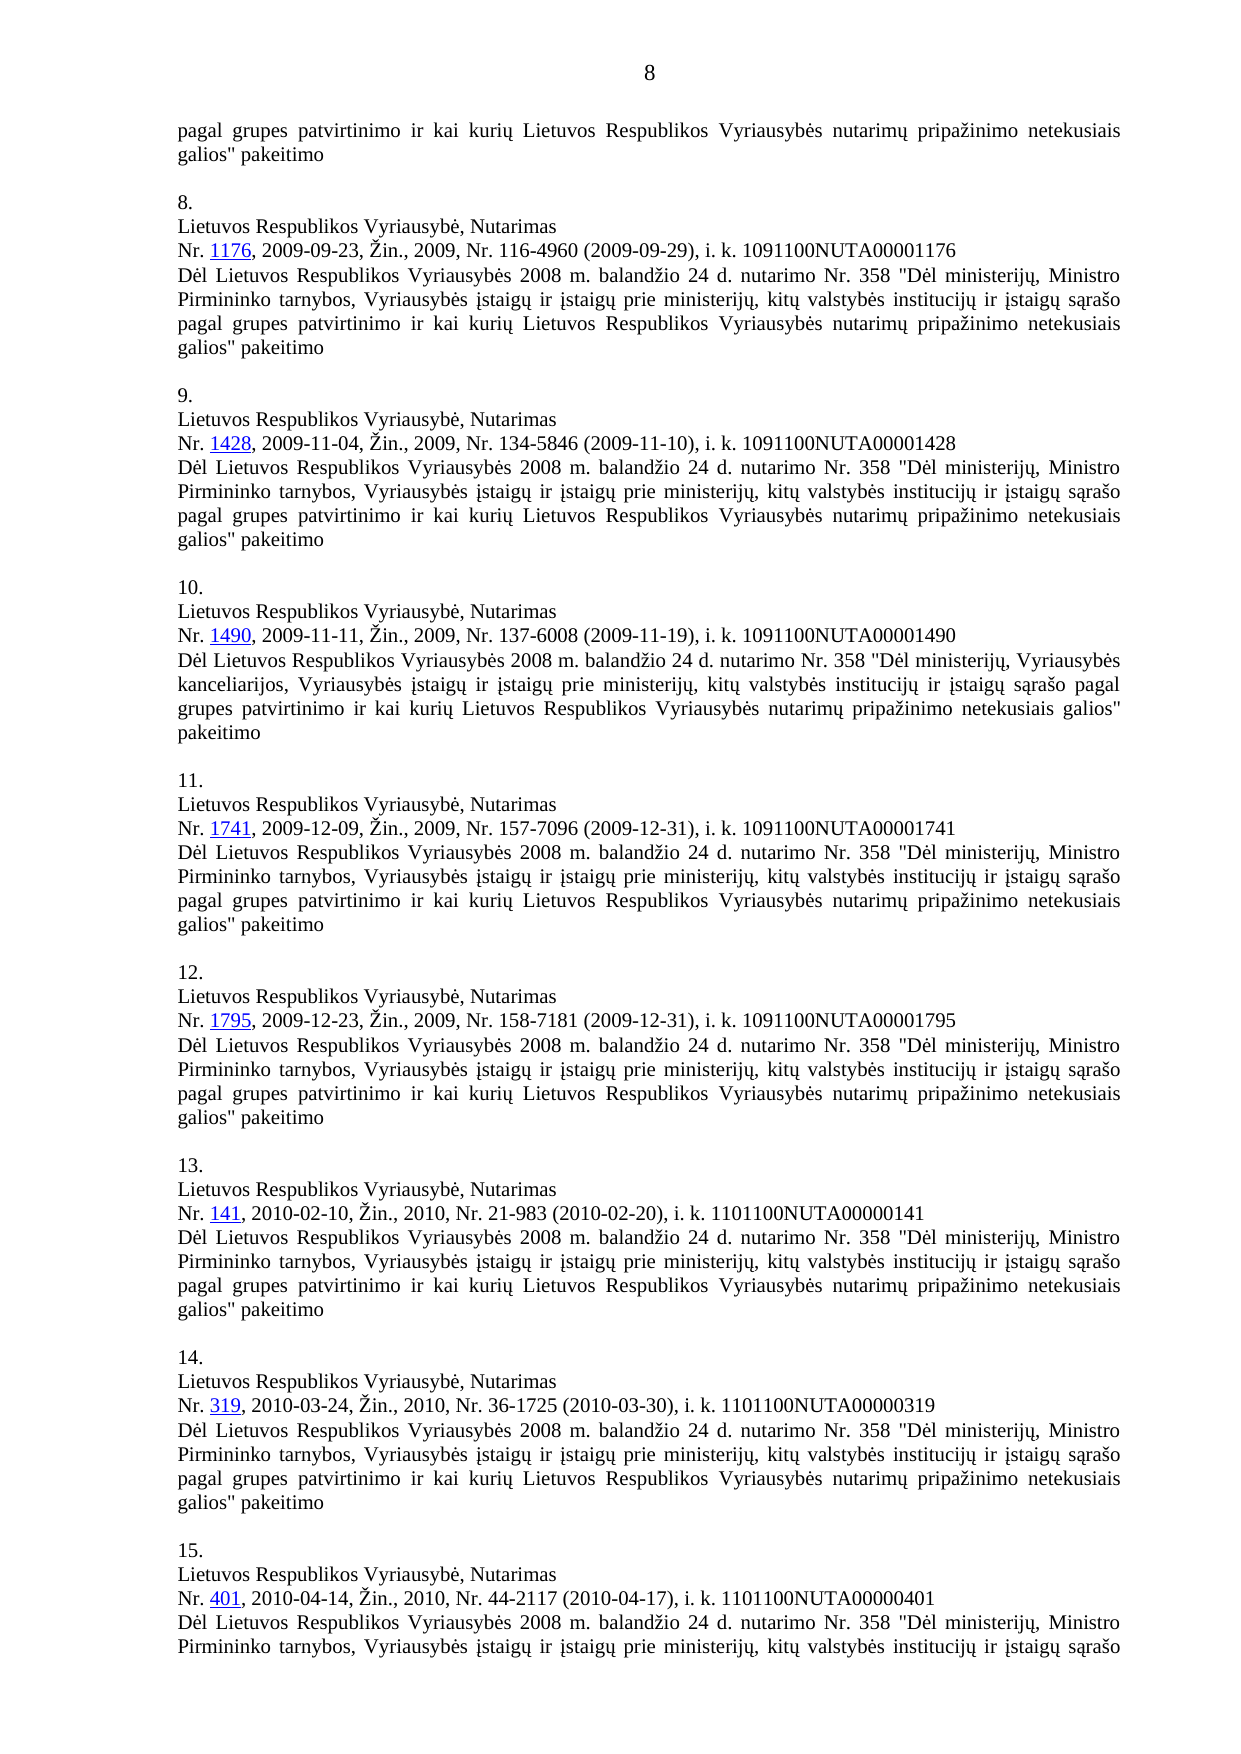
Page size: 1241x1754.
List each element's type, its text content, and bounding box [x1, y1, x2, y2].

text Dėl Lietuvos Respublikos Vyriausybės 2008 m. balandžio 24 d. nutarimo Nr. 358 "Dėl ministerijų, Ministro Pirmininko tarnybos, Vyriausybės įstaigų ir įstaigų prie ministerijų, kitų valstybės institucijų ir įstaigų sąrašo pagal grupes patvirtinimo ir kai kurių Lietuvos Respublikos Vyriausybės nutarimų pripažinimo netekusiais galios" pakeitimo [177, 1032, 1122, 1129]
text pagal grupes patvirtinimo ir kai kurių Lietuvos Respublikos Vyriausybės nutarimų pripažinimo netekusiais galios" pakeitimo [177, 118, 1122, 166]
text Dėl Lietuvos Respublikos Vyriausybės 2008 m. balandžio 24 d. nutarimo Nr. 358 "Dėl ministerijų, Ministro Pirmininko tarnybos, Vyriausybės įstaigų ir įstaigų prie ministerijų, kitų valstybės institucijų ir įstaigų sąrašo pagal grupes patvirtinimo ir kai kurių Lietuvos Respublikos Vyriausybės nutarimų pripažinimo netekusiais galios" pakeitimo [177, 1225, 1122, 1321]
text 11. [177, 768, 1122, 792]
text Nr. 1741, 2009-12-09, Žin., 2009, Nr. 157-7096 (2009-12-31), i. k. 1091100NUTA00001741 [177, 816, 1122, 840]
text Dėl Lietuvos Respublikos Vyriausybės 2008 m. balandžio 24 d. nutarimo Nr. 358 "Dėl ministerijų, Ministro Pirmininko tarnybos, Vyriausybės įstaigų ir įstaigų prie ministerijų, kitų valstybės institucijų ir įstaigų sąrašo pagal grupes patvirtinimo ir kai kurių Lietuvos Respublikos Vyriausybės nutarimų pripažinimo netekusiais galios" pakeitimo [177, 1417, 1122, 1514]
text 14. [177, 1345, 1122, 1369]
text Lietuvos Respublikos Vyriausybė, Nutarimas [177, 1562, 1122, 1586]
text 13. [177, 1153, 1122, 1177]
text Nr. 1490, 2009-11-11, Žin., 2009, Nr. 137-6008 (2009-11-19), i. k. 1091100NUTA00001490 [177, 623, 1122, 647]
text Nr. 401, 2010-04-14, Žin., 2010, Nr. 44-2117 (2010-04-17), i. k. 1101100NUTA00000401 [177, 1586, 1122, 1610]
text Lietuvos Respublikos Vyriausybė, Nutarimas [177, 407, 1122, 431]
text Lietuvos Respublikos Vyriausybė, Nutarimas [177, 1369, 1122, 1393]
text 10. [177, 575, 1122, 599]
text 9. [177, 383, 1122, 407]
text Lietuvos Respublikos Vyriausybė, Nutarimas [177, 1177, 1122, 1201]
text Nr. 319, 2010-03-24, Žin., 2010, Nr. 36-1725 (2010-03-30), i. k. 1101100NUTA00000319 [177, 1393, 1122, 1417]
text Dėl Lietuvos Respublikos Vyriausybės 2008 m. balandžio 24 d. nutarimo Nr. 358 "Dėl ministerijų, Ministro Pirmininko tarnybos, Vyriausybės įstaigų ir įstaigų prie ministerijų, kitų valstybės institucijų ir įstaigų sąrašo pagal grupes patvirtinimo ir kai kurių Lietuvos Respublikos Vyriausybės nutarimų pripažinimo netekusiais galios" pakeitimo [177, 262, 1122, 359]
text Dėl Lietuvos Respublikos Vyriausybės 2008 m. balandžio 24 d. nutarimo Nr. 358 "Dėl ministerijų, Ministro Pirmininko tarnybos, Vyriausybės įstaigų ir įstaigų prie ministerijų, kitų valstybės institucijų ir įstaigų sąrašo [177, 1610, 1122, 1658]
text Dėl Lietuvos Respublikos Vyriausybės 2008 m. balandžio 24 d. nutarimo Nr. 358 "Dėl ministerijų, Ministro Pirmininko tarnybos, Vyriausybės įstaigų ir įstaigų prie ministerijų, kitų valstybės institucijų ir įstaigų sąrašo pagal grupes patvirtinimo ir kai kurių Lietuvos Respublikos Vyriausybės nutarimų pripažinimo netekusiais galios" pakeitimo [177, 455, 1122, 551]
text 12. [177, 960, 1122, 984]
text Nr. 1428, 2009-11-04, Žin., 2009, Nr. 134-5846 (2009-11-10), i. k. 1091100NUTA00001428 [177, 431, 1122, 455]
text Lietuvos Respublikos Vyriausybė, Nutarimas [177, 792, 1122, 816]
text Dėl Lietuvos Respublikos Vyriausybės 2008 m. balandžio 24 d. nutarimo Nr. 358 "Dėl ministerijų, Vyriausybės kanceliarijos, Vyriausybės įstaigų ir įstaigų prie ministerijų, kitų valstybės institucijų ir įstaigų sąrašo pagal grupes patvirtinimo ir kai kurių Lietuvos Respublikos Vyriausybės nutarimų pripažinimo netekusiais galios" pakeitimo [177, 647, 1122, 744]
text Lietuvos Respublikos Vyriausybė, Nutarimas [177, 214, 1122, 238]
text 8. [177, 190, 1122, 214]
text Lietuvos Respublikos Vyriausybė, Nutarimas [177, 984, 1122, 1008]
text Nr. 1795, 2009-12-23, Žin., 2009, Nr. 158-7181 (2009-12-31), i. k. 1091100NUTA00001795 [177, 1008, 1122, 1032]
text Nr. 1176, 2009-09-23, Žin., 2009, Nr. 116-4960 (2009-09-29), i. k. 1091100NUTA00001176 [177, 238, 1122, 262]
text Dėl Lietuvos Respublikos Vyriausybės 2008 m. balandžio 24 d. nutarimo Nr. 358 "Dėl ministerijų, Ministro Pirmininko tarnybos, Vyriausybės įstaigų ir įstaigų prie ministerijų, kitų valstybės institucijų ir įstaigų sąrašo pagal grupes patvirtinimo ir kai kurių Lietuvos Respublikos Vyriausybės nutarimų pripažinimo netekusiais galios" pakeitimo [177, 840, 1122, 936]
text Nr. 141, 2010-02-10, Žin., 2010, Nr. 21-983 (2010-02-20), i. k. 1101100NUTA00000141 [177, 1201, 1122, 1225]
text Lietuvos Respublikos Vyriausybė, Nutarimas [177, 599, 1122, 623]
text 15. [177, 1538, 1122, 1562]
